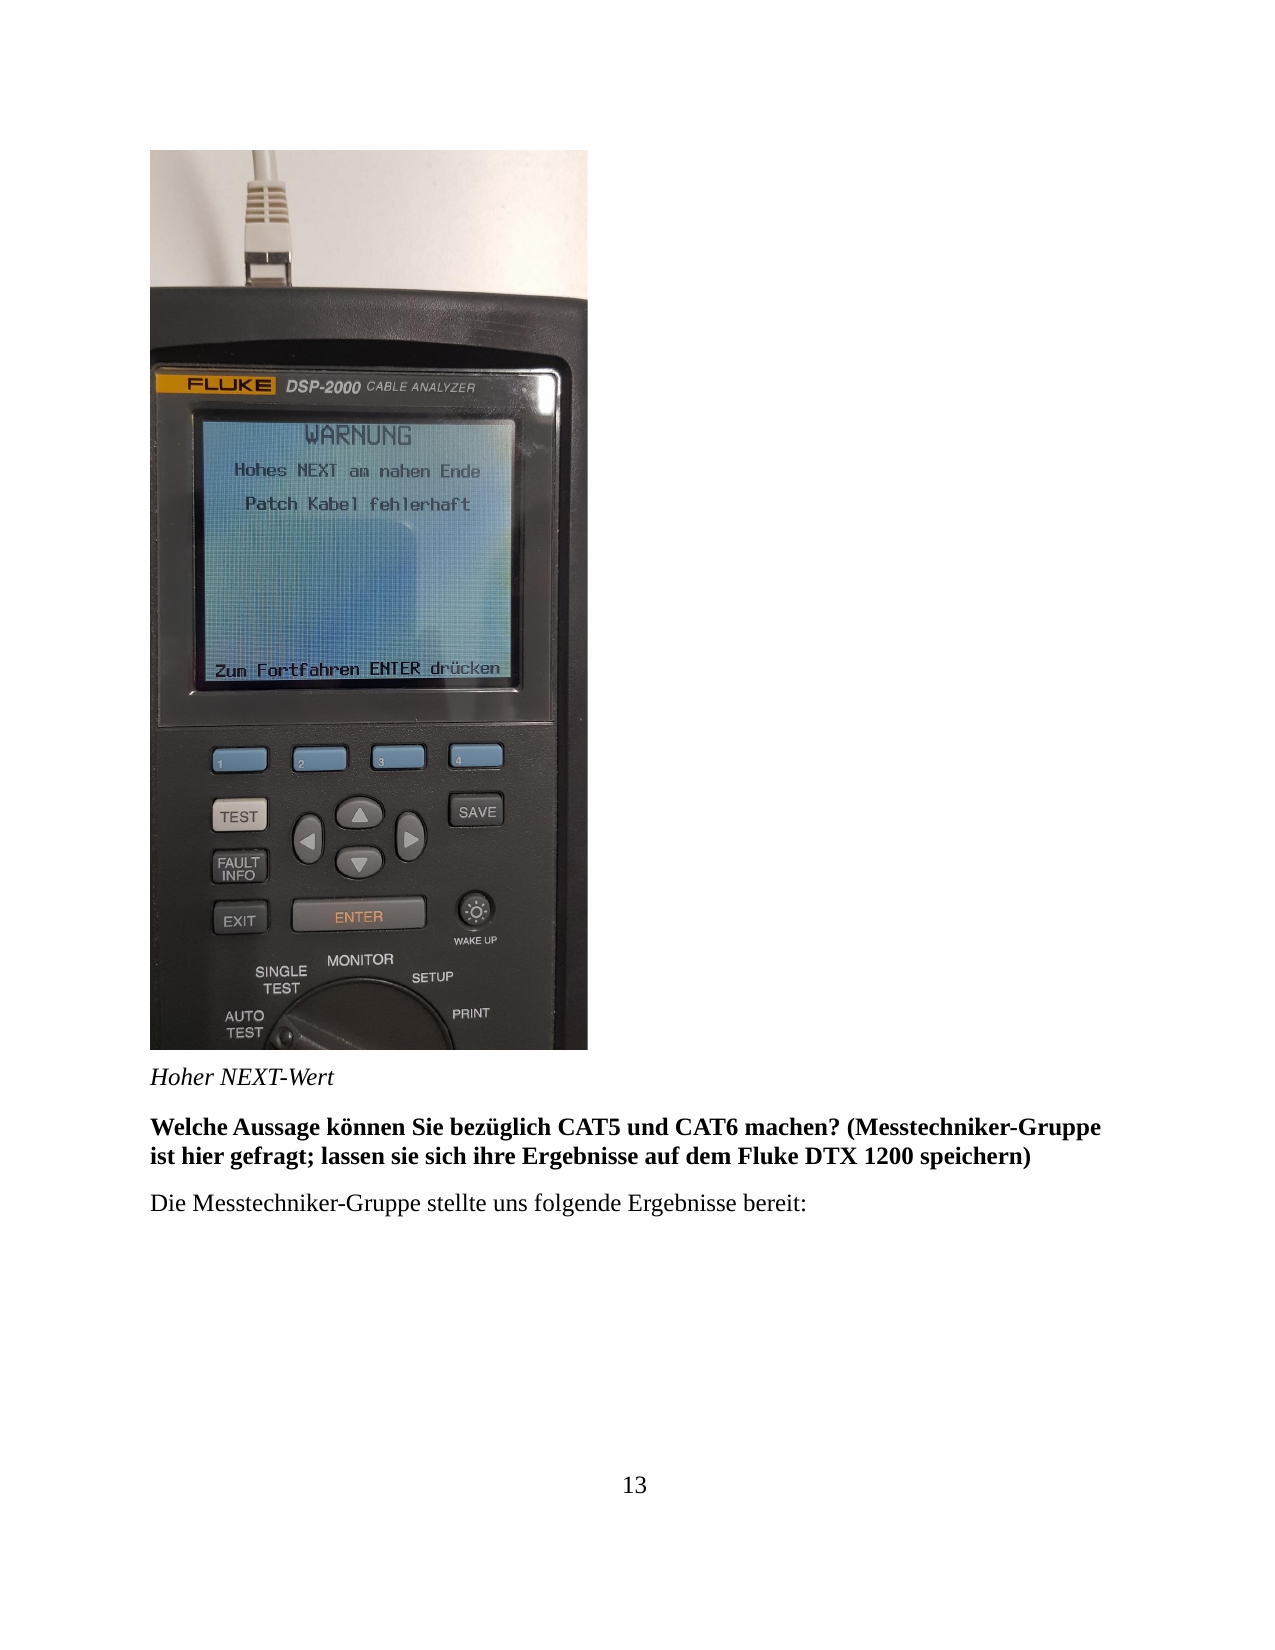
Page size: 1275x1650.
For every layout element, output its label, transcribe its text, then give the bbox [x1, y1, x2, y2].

text Welche Aussage können Sie bezüglich CAT5 und CAT6 machen? (Messtechniker-Gruppe ist hier gefragt; lassen sie sich ihre Ergebnisse auf dem Fluke DTX 1200 speichern) [150, 1112, 1125, 1170]
text Hoher NEXT-Wert [150, 1062, 1125, 1091]
text Die Messtechniker-Gruppe stellte uns folgende Ergebnisse bereit: [150, 1188, 1125, 1216]
picture [150, 150, 588, 1050]
